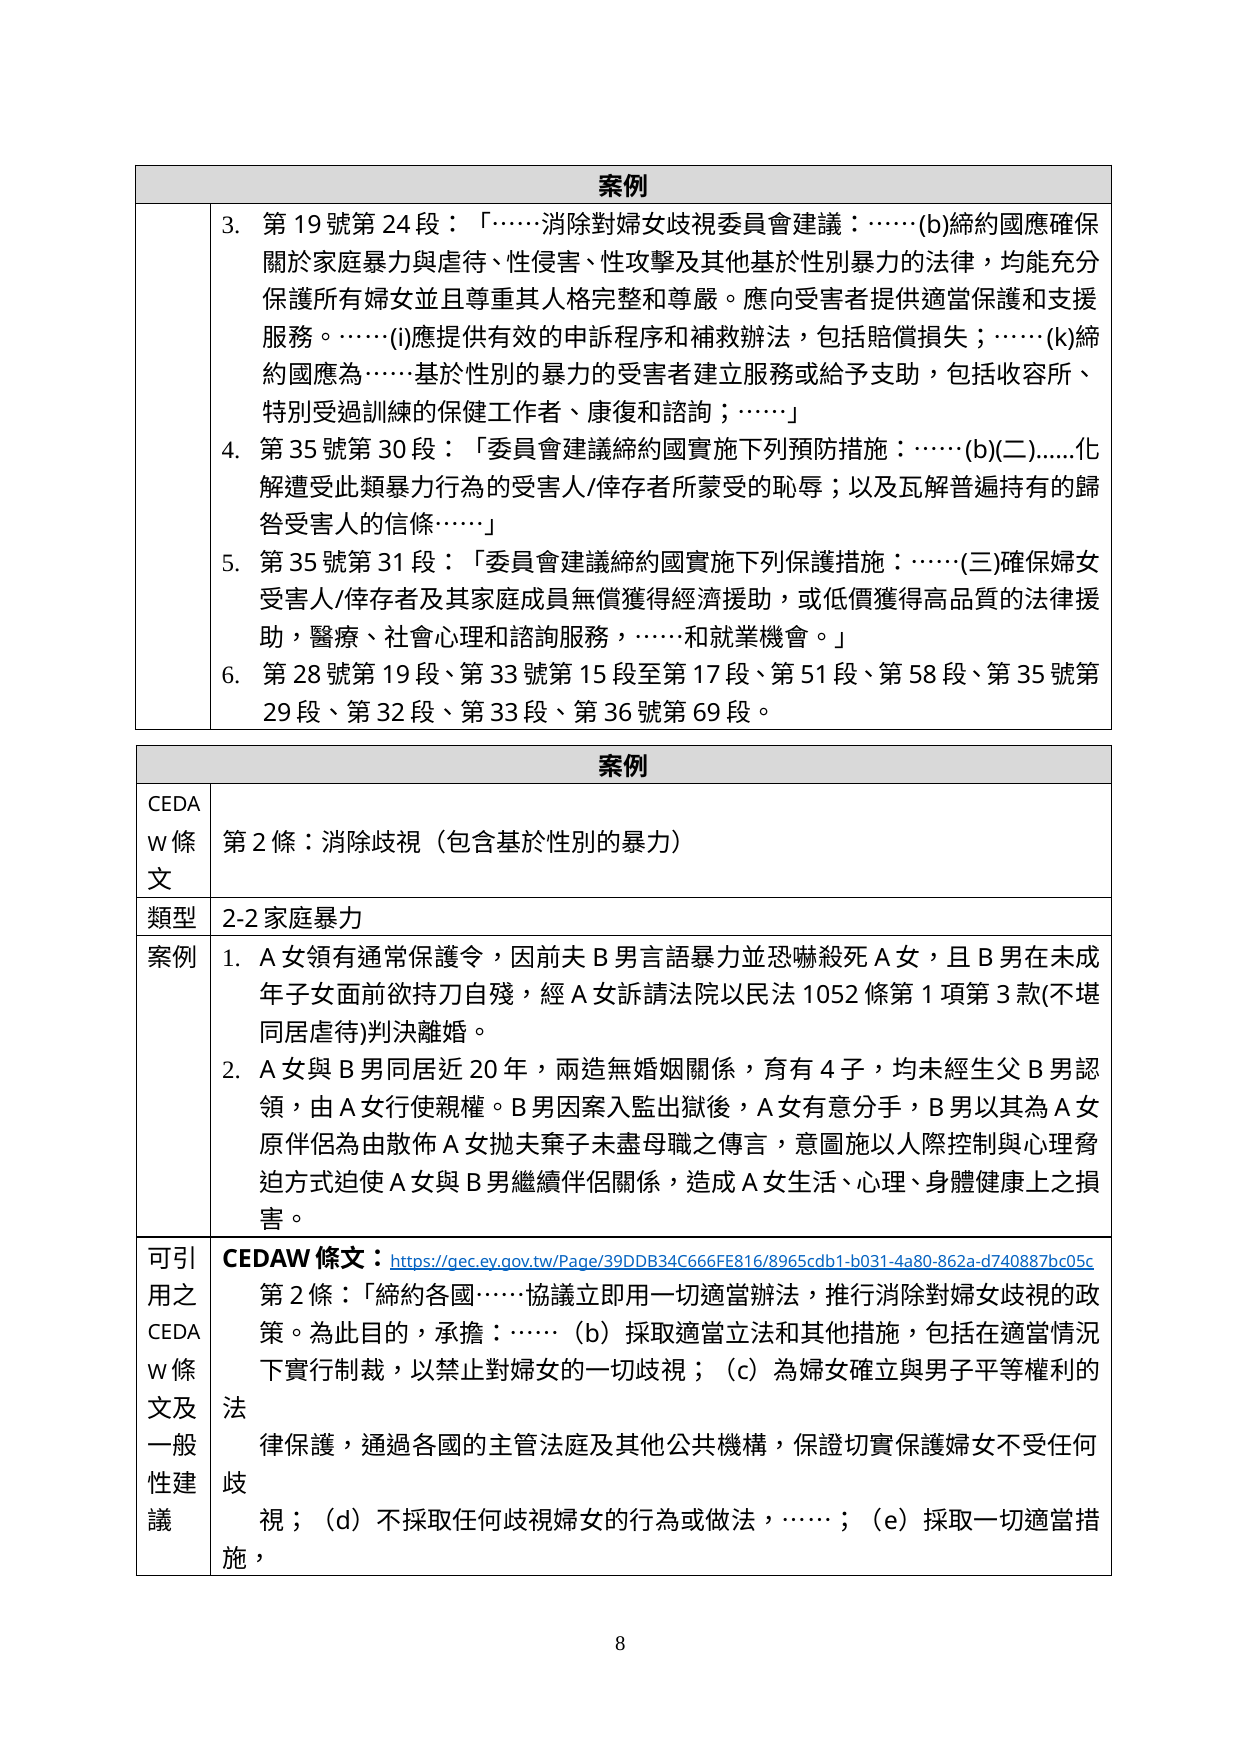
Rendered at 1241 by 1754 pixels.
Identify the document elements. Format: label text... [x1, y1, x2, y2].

table_cell 案例 [137, 936, 210, 1236]
table_header 案例 [137, 746, 1111, 783]
table_cell A女領有通常保護令，因前夫B男言語暴力並恐嚇殺死A女，且B男在未成年子女面前欲持刀自殘，經A女訴請法院以民法1052條第1項第3款(不堪同居虐待)判決離婚。 A女與B男同居近20年，兩造無婚姻關係，育有4子，均未經生父B男認領，由A女行使親權。B男因案入監出獄後，A女有意分手，B男以其為A女原伴侶為由散佈A女抛夫棄子未盡母職之傳言，意圖施以人際控制與心理脅迫方式迫使A女與B男繼續伴侶關係，造成A女生活、心理、身體健康上之損害。 [211, 936, 1111, 1236]
table_cell CEDAW條文：https://gec.ey.gov.tw/Page/39DDB34C666FE816/8965cdb1-b031-4a80-862a-d740887bc05c 第2條：「締約各國譴責對婦女一切形式的歧視，協議立即用一切適當辦法， 推行消除對婦女歧視的政策。為此目的，承擔：……（b）採取適當立法和其 他措施，包括在適當情況下實行制裁，以禁止對婦女的一切歧視；（c）為婦女 確立與男子平等權利的法律保護，通過各國的主管法庭及其他公共機構，保證 切實保護婦女不受任何歧視；（d）不採取任何歧視婦女的行為或做法，並保證 政府當局和公共機構的行動都不違背這項義務；（e）採取一切適當措施，消除 任何個人、組織或企業對婦女的歧視；（f）採取一切適當措施，包括制定法律， 以修改或廢除構成對婦女歧視的現行法律、規章、習俗和慣例；……」 一般性建議：https://gec.ey.gov.tw/Page/D704A5B282D840C7/b99bc3b0-800b-4cc5-b3c9-d9b6516bb3ee 第19號第6段：「《公約》第1條界定對婦女的歧視。歧視的定義包括基於性別的暴力，即針對其為女性而施加暴力或不成比例地影響女性。包括身體、心理或性的傷害、痛苦、施加威脅、壓制和剝奪其他行動自由。基於性別的暴力可能違犯《公約》的具體條款，不論這些條款是否明文提到暴力。」 第19號第7段：「基於性別的暴力，損害或阻礙婦女享有基於一般國際法或具體的人權公約所載列的人權和基本自由，……」 第19號第24段：「……消除對婦女歧視委員會建議：……(b)締約國應確保關於家庭暴力與虐待、性侵害、性攻擊及其他基於性別暴力的法律，均能充分保護所有婦女並且尊重其人格完整和尊嚴。應向受害者提供適當保護和支援服務。……(i)應提供有效的申訴程序和補救辦法，包括賠償損失；……(k)締約國應為……基於性別的暴力的受害者建立服務或給予支助，包括收容所、特別受過訓練的保健工作者、康復和諮詢；……」 第35號第30段：「委員會建議締約國實施下列預防措施：……(b)(二)……化解遭受此類暴力行為的受害人/倖存者所蒙受的恥辱；以及瓦解普遍持有的歸咎受害人的信條……」 第35號第31段：「委員會建議締約國實施下列保護措施：……(三)確保婦女受害人/倖存者及其家庭成員無償獲得經濟援助，或低價獲得高品質的法律援助，醫療、社會心理和諮詢服務，……和就業機會。」 第28號第19段、第33號第15段至第17段、第51段、第58段、第35號第29段、第32段、第33段、第36號第69段。 [211, 204, 1111, 729]
table_cell 類型 [137, 898, 210, 935]
table_cell CEDAW條文 [137, 784, 210, 897]
table_cell [136, 204, 210, 729]
table_cell 可引用之CEDAW條文及一般性建議 [137, 1238, 210, 1575]
table_cell CEDAW條文：https://gec.ey.gov.tw/Page/39DDB34C666FE816/8965cdb1-b031-4a80-862a-d740887bc05c 第2條：「締約各國……協議立即用一切適當辦法，推行消除對婦女歧視的政 策。為此目的，承擔：……（b）採取適當立法和其他措施，包括在適當情況 下實行制裁，以禁止對婦女的一切歧視；（c）為婦女確立與男子平等權利的法 律保護，通過各國的主管法庭及其他公共機構，保證切實保護婦女不受任何歧 視；（d）不採取任何歧視婦女的行為或做法，……；（e）採取一切適當措施， [211, 1238, 1111, 1575]
table_cell 第2條：消除歧視（包含基於性別的暴力） [211, 784, 1111, 897]
table_cell 2-2家庭暴力 [211, 898, 1111, 935]
table_header 案例 [136, 166, 1111, 203]
